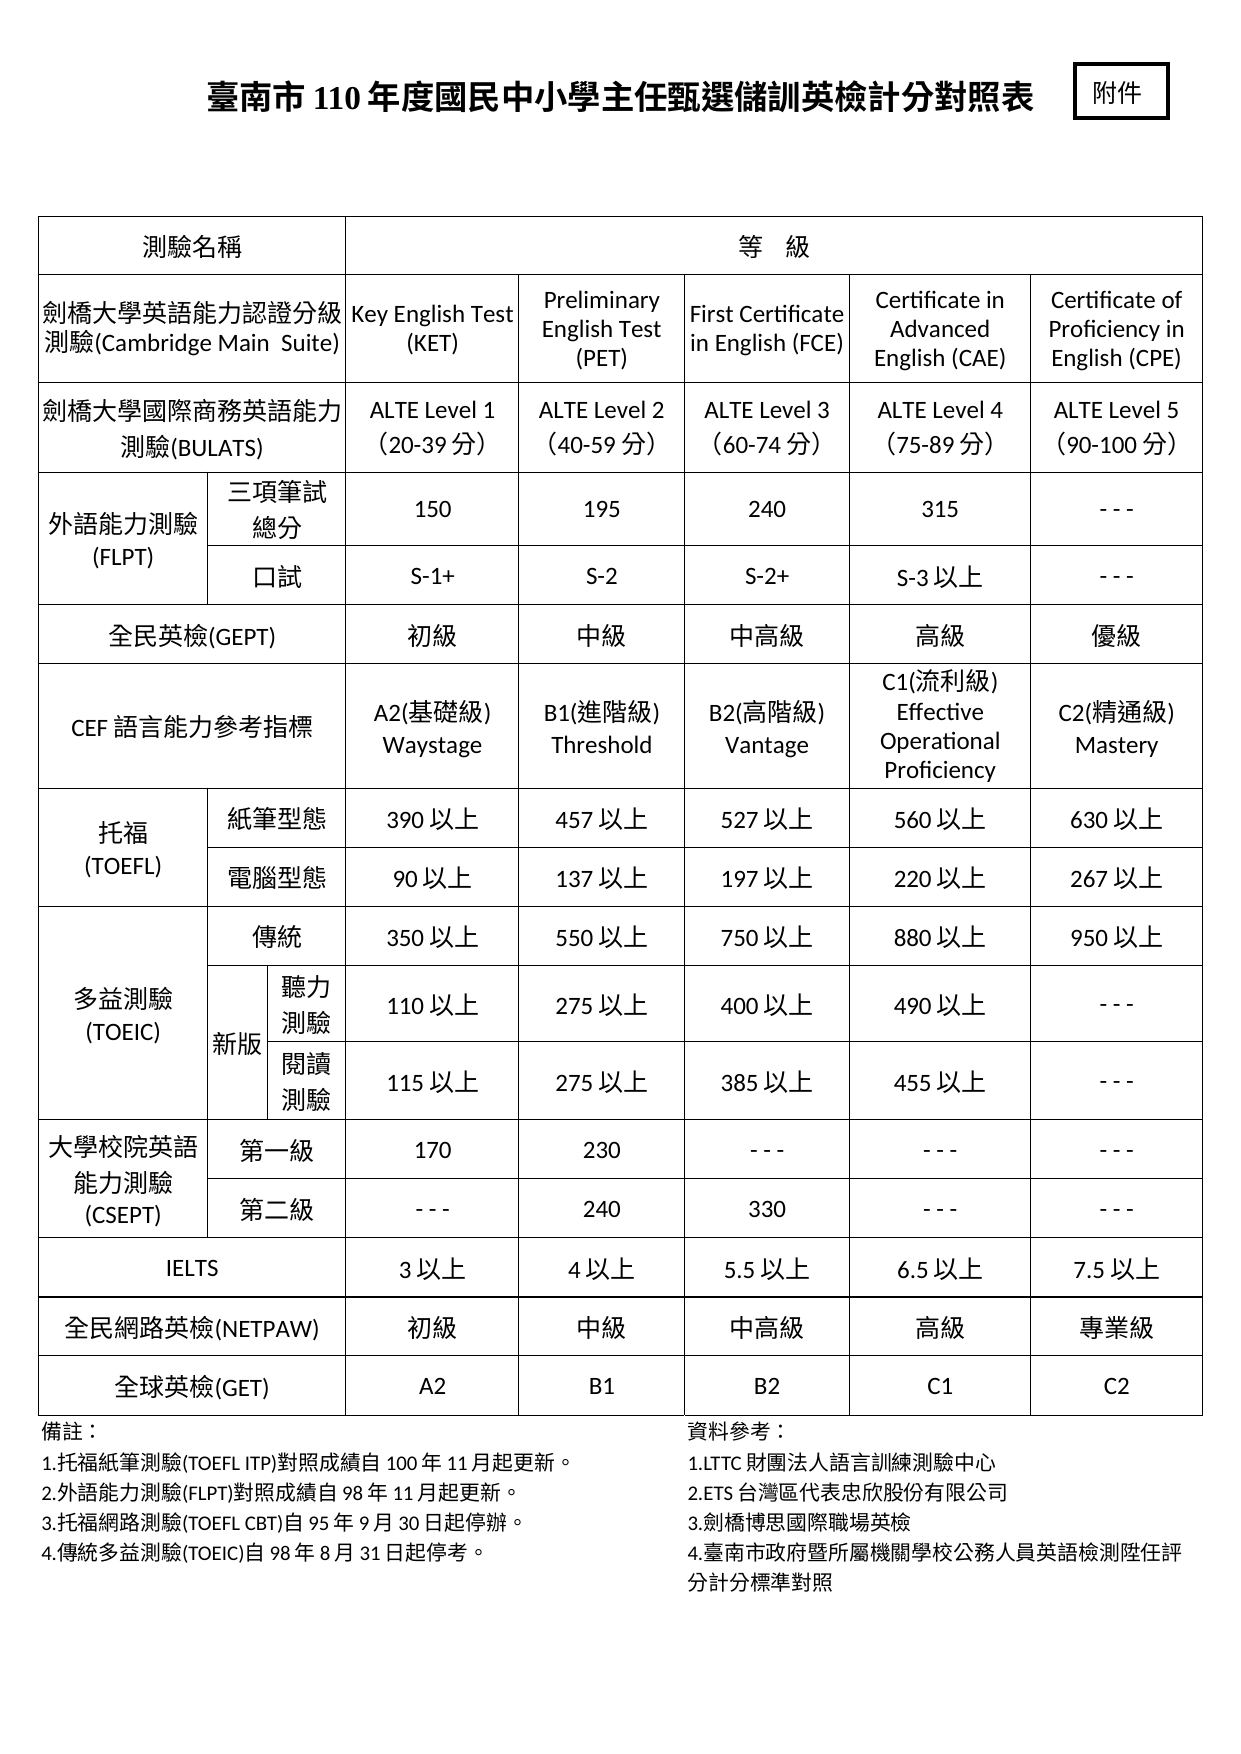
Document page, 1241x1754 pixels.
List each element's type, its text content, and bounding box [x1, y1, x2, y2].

table_cell 傳統 [208, 907, 345, 965]
table_cell IELTS [39, 1238, 345, 1296]
table_cell 新版 [208, 966, 267, 1119]
table_cell 490以上 [850, 966, 1030, 1041]
table_cell 全球英檢(GET) [39, 1356, 345, 1414]
table_cell 267以上 [1031, 848, 1202, 906]
table_cell - - - [1031, 473, 1202, 545]
table_header 等 級 [346, 217, 1202, 274]
table_cell 全民英檢(GEPT) [39, 605, 345, 663]
table_cell 455以上 [850, 1042, 1030, 1119]
subtitle [1077, 66, 1166, 116]
table_cell - - - [1031, 1179, 1202, 1237]
table_cell B1(進階級) Threshold [519, 664, 684, 787]
text 附件3 [1092, 73, 1151, 108]
table_cell 110以上 [346, 966, 518, 1041]
table_cell B2(高階級) Vantage [685, 664, 849, 787]
table_cell - - - [850, 1120, 1030, 1178]
table_cell 初級 [346, 1298, 518, 1355]
table_cell 高級 [850, 1298, 1030, 1355]
table_cell 197以上 [685, 848, 849, 906]
table_cell 初級 [346, 605, 518, 663]
table_cell Key English Test (KET) [346, 275, 518, 382]
table_cell - - - [1031, 1042, 1202, 1119]
table_cell 全民網路英檢(NETPAW) [39, 1298, 345, 1355]
table_header 測驗名稱 [39, 217, 345, 274]
table_cell - - - [685, 1120, 849, 1178]
table_cell C2(精通級) Mastery [1031, 664, 1202, 787]
table_cell C1 [850, 1356, 1030, 1414]
table_cell 275以上 [519, 1042, 684, 1119]
table_cell CEF語言能力參考指標 [39, 664, 345, 787]
table_cell B2 [685, 1356, 849, 1414]
table_cell 880以上 [850, 907, 1030, 965]
table_cell 150 [346, 473, 518, 545]
table_cell 專業級 [1031, 1298, 1202, 1355]
table_cell 137以上 [519, 848, 684, 906]
table_cell 中級 [519, 1298, 684, 1355]
table_cell 400以上 [685, 966, 849, 1041]
table_cell 大學校院英語能力測驗(CSEPT) [39, 1120, 207, 1237]
table_cell - - - [850, 1179, 1030, 1237]
table_cell 315 [850, 473, 1030, 545]
table_cell First Certificate in English (FCE) [685, 275, 849, 382]
table_cell Certificate of Proficiency in English (CPE) [1031, 275, 1202, 382]
table_cell A2(基礎級) Waystage [346, 664, 518, 787]
table_cell 630以上 [1031, 789, 1202, 847]
table_cell 聽力測驗 [268, 966, 345, 1041]
table_cell 457以上 [519, 789, 684, 847]
table_cell 115以上 [346, 1042, 518, 1119]
table_cell 第二級 [208, 1179, 345, 1237]
table_cell 550以上 [519, 907, 684, 965]
table_cell B1 [519, 1356, 684, 1414]
table_cell 350以上 [346, 907, 518, 965]
table_cell 多益測驗(TOEIC) [39, 907, 207, 1119]
table_cell 170 [346, 1120, 518, 1178]
table_cell 6.5以上 [850, 1238, 1030, 1296]
table_cell 閱讀測驗 [268, 1042, 345, 1119]
table_cell ALTE Level 5 （90-100分） [1031, 383, 1202, 472]
table_cell ALTE Level 1 （20-39分） [346, 383, 518, 472]
table_cell 560以上 [850, 789, 1030, 847]
table_cell 330 [685, 1179, 849, 1237]
subtitle 臺南市110年度國民中小學主任甄選儲訓英檢計分對照表 [71, 71, 1073, 119]
table_cell 中級 [519, 605, 684, 663]
table_cell C1(流利級) Effective Operational Proficiency [850, 664, 1030, 787]
table_cell 390以上 [346, 789, 518, 847]
table_cell 7.5以上 [1031, 1238, 1202, 1296]
table_cell 中高級 [685, 605, 849, 663]
table_cell Preliminary English Test (PET) [519, 275, 684, 382]
table_cell ALTE Level 2 （40-59分） [519, 383, 684, 472]
table_cell 外語能力測驗(FLPT) [39, 473, 207, 604]
table_cell 資料參考： 1.LTTC財團法人語言訓練測驗中心 2.ETS台灣區代表忠欣股份有限公司 3.劍橋博思國際職場英檢 4.臺南市政府暨所屬機關學校公務人員英語檢測陞任評分計分標準對照 [685, 1416, 1202, 1597]
table_cell 備註： 1.托福紙筆測驗(TOEFL ITP)對照成績自100年11月起更新。 2.外語能力測驗(FLPT)對照成績自98年11月起更新。 3.托福網路測驗(TOEFL CBT)自95年9月30日起停辦。 4.傳統多益測驗(TOEIC)自98年8月31日起停考。 [38, 1416, 684, 1597]
table_cell - - - [1031, 966, 1202, 1041]
table_cell - - - [1031, 546, 1202, 604]
table_cell 230 [519, 1120, 684, 1178]
table_cell - - - [1031, 1120, 1202, 1178]
table_cell 240 [685, 473, 849, 545]
table_cell ALTE Level 4 （75-89分） [850, 383, 1030, 472]
table_cell 750以上 [685, 907, 849, 965]
table_cell 195 [519, 473, 684, 545]
table_cell 劍橋大學國際商務英語能力測驗(BULATS) [39, 383, 345, 472]
table_cell S-3以上 [850, 546, 1030, 604]
table_cell 口試 [208, 546, 345, 604]
table_cell S-2 [519, 546, 684, 604]
table_cell 紙筆型態 [208, 789, 345, 847]
table_cell A2 [346, 1356, 518, 1414]
table_cell 527以上 [685, 789, 849, 847]
table_cell Certificate in Advanced English (CAE) [850, 275, 1030, 382]
table_cell 90以上 [346, 848, 518, 906]
table_cell S-2+ [685, 546, 849, 604]
table_cell 3以上 [346, 1238, 518, 1296]
table_cell 220以上 [850, 848, 1030, 906]
table_cell - - - [346, 1179, 518, 1237]
table_cell 托福 (TOEFL) [39, 789, 207, 906]
table_cell 中高級 [685, 1298, 849, 1355]
table_cell 275以上 [519, 966, 684, 1041]
table_cell 385以上 [685, 1042, 849, 1119]
table_cell 三項筆試 總分 [208, 473, 345, 545]
table_cell 劍橋大學英語能力認證分級測驗(Cambridge Main Suite) [39, 275, 345, 382]
table_cell 優級 [1031, 605, 1202, 663]
table_cell 5.5以上 [685, 1238, 849, 1296]
table_cell ALTE Level 3 （60-74分） [685, 383, 849, 472]
table_cell 4以上 [519, 1238, 684, 1296]
table_cell 高級 [850, 605, 1030, 663]
table_cell 240 [519, 1179, 684, 1237]
table_cell 電腦型態 [208, 848, 345, 906]
table_cell 950以上 [1031, 907, 1202, 965]
table_cell 第一級 [208, 1120, 345, 1178]
table_cell S-1+ [346, 546, 518, 604]
table_cell C2 [1031, 1356, 1202, 1414]
